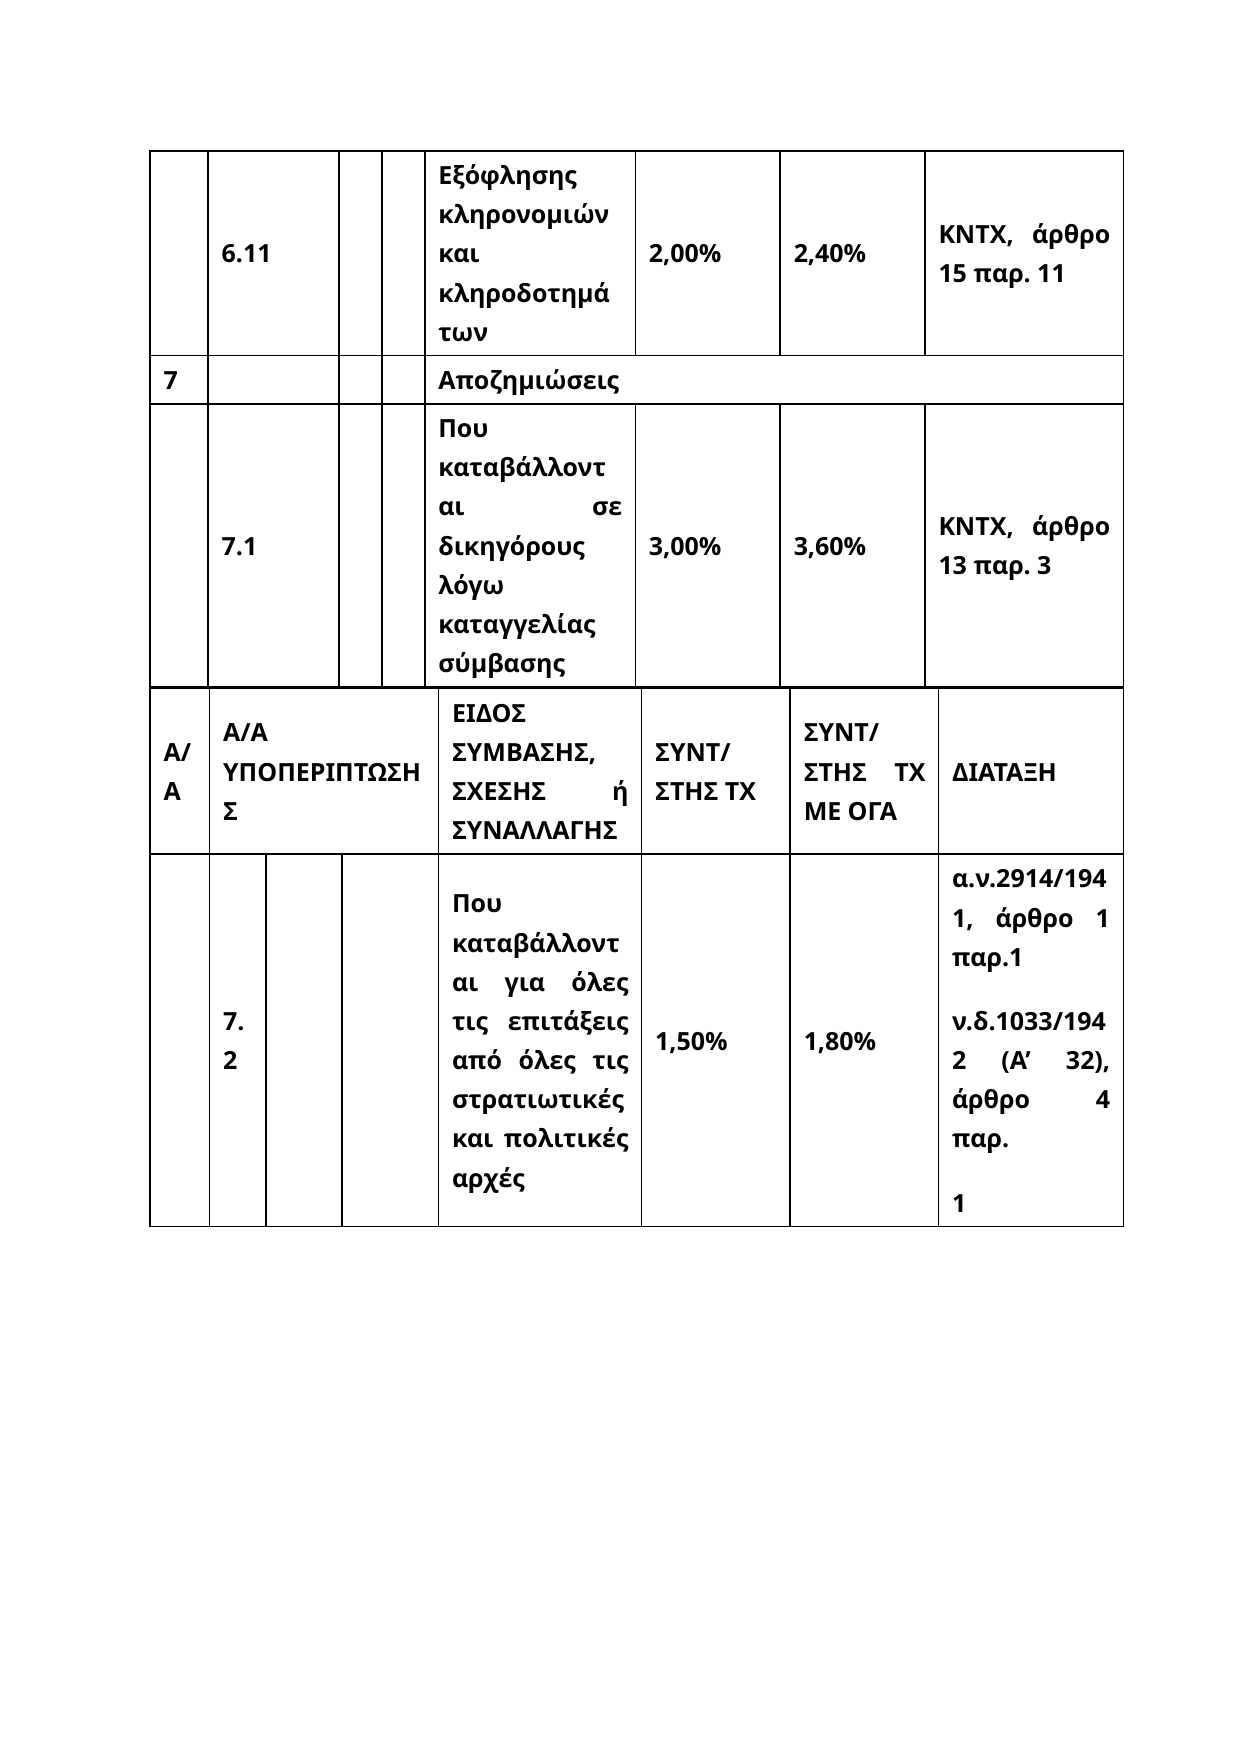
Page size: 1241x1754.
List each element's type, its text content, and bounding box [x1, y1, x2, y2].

table_cell [340, 405, 381, 686]
table_cell [340, 152, 381, 355]
table_header ΔΙΑΤΑΞΗ [939, 689, 1123, 853]
table_cell [383, 405, 424, 686]
table_header Α/Α ΥΠΟΠΕΡΙΠΤΩΣΗΣ [210, 689, 438, 853]
table_header ΣΥΝΤ/ΣΤΗΣ ΤΧ ΜΕ ΟΓΑ [791, 689, 938, 853]
table_cell [340, 356, 381, 403]
table_cell 2,00% [636, 152, 779, 355]
table_cell [383, 152, 424, 355]
table_cell Εξόφλησης κληρονομιών και κληροδοτημάτων [426, 152, 635, 355]
table_cell 2,40% [781, 152, 924, 355]
table_cell Που καταβάλλονται σε δικηγόρους λόγω καταγγελίας σύμβασης [426, 405, 635, 686]
table_cell Αποζημιώσεις [426, 356, 1123, 403]
table_cell [383, 356, 424, 403]
table_cell 1,80% [791, 855, 938, 1226]
table_header ΣΥΝΤ/ΣΤΗΣ ΤΧ [642, 689, 789, 853]
table_cell 3,60% [781, 405, 924, 686]
table_cell 7.2 [210, 855, 265, 1226]
table_cell [151, 152, 207, 355]
table_cell [343, 855, 438, 1226]
table_header Α/Α [151, 689, 209, 853]
table_cell 7.1 [209, 405, 338, 686]
table_cell α.ν.2914/1941, άρθρο 1 παρ.1 ν.δ.1033/1942 (Α’ 32), άρθρο 4 παρ. 1 [939, 855, 1123, 1226]
table_cell [209, 356, 338, 403]
table_cell Που καταβάλλονται για όλες τις επιτάξεις από όλες τις στρατιωτικές και πολιτικές αρχές [439, 855, 641, 1226]
table_cell [151, 855, 209, 1226]
table_cell 7 [151, 356, 207, 403]
table_cell ΚΝΤΧ, άρθρο 13 παρ. 3 [926, 405, 1123, 686]
table_cell [151, 405, 207, 686]
table_cell ΚΝΤΧ, άρθρο 15 παρ. 11 [926, 152, 1123, 355]
table_cell 3,00% [636, 405, 779, 686]
table_cell 6.11 [209, 152, 338, 355]
table_cell 1,50% [642, 855, 789, 1226]
table_cell [267, 855, 341, 1226]
table_header ΕΙΔΟΣ ΣΥΜΒΑΣΗΣ, ΣΧΕΣΗΣ ή ΣΥΝΑΛΛΑΓΗΣ [439, 689, 641, 853]
